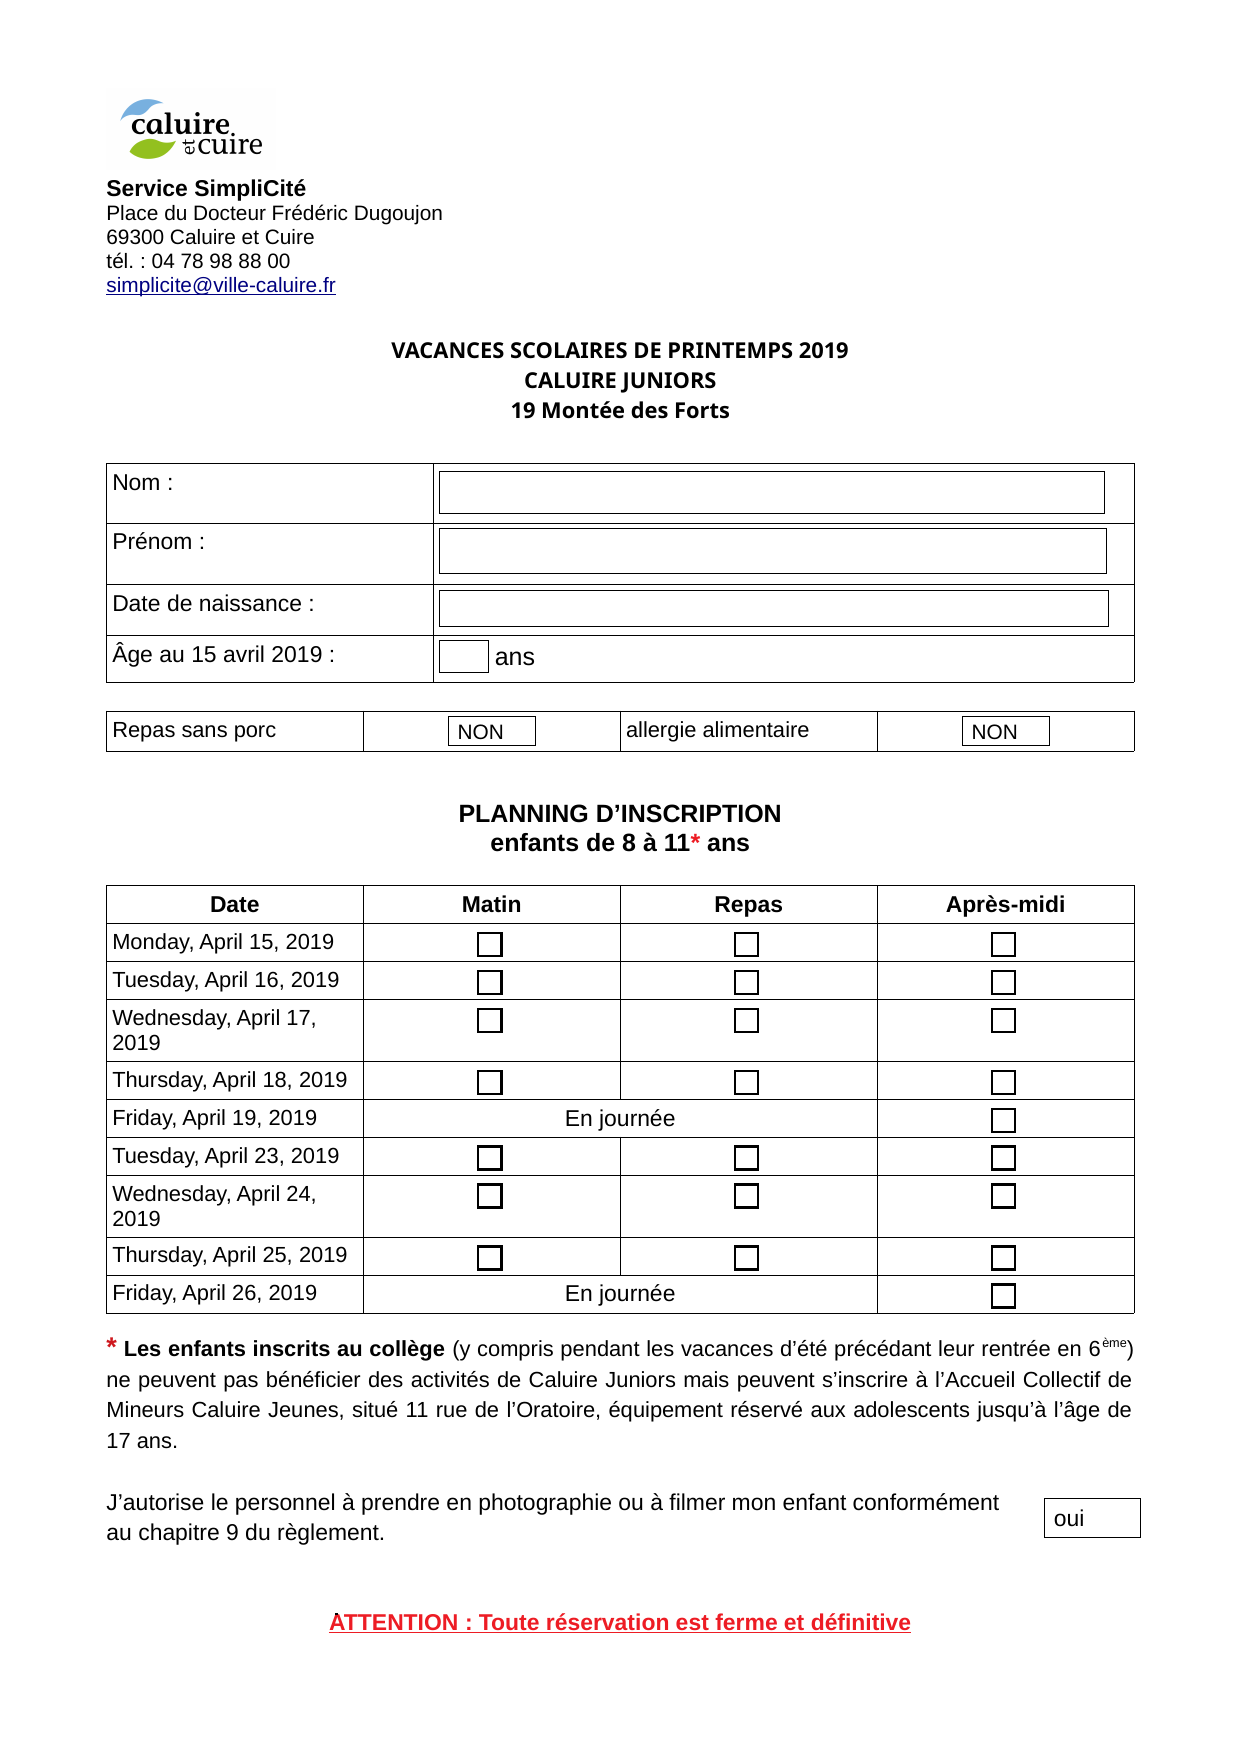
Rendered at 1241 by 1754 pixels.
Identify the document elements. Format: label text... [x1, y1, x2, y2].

text ATTENTION : Toute réservation est ferme et définitive [106, 1609, 1134, 1635]
table_cell [621, 1176, 877, 1237]
table_header Repas sans porc [107, 712, 363, 751]
table_cell En journée [364, 1276, 877, 1312]
table_cell [878, 1138, 1134, 1174]
table_cell mardi 16 avril 2019 [107, 962, 363, 999]
table_cell [878, 924, 1134, 961]
table_cell [364, 962, 620, 999]
text simplicite@ville-caluire.fr [106, 273, 1134, 297]
table_cell [621, 962, 877, 999]
table_cell [878, 1062, 1134, 1099]
text * Les enfants inscrits au collège (y compris pendant les vacances d’été précédant leur rentrée en 6ème) ne peuvent pas bénéficier des activités de Caluire Juniors mais peuvent s’inscrire à l’Accueil Collectif de Mineurs Caluire Jeunes, situé 11 rue de l’Oratoire, équipement réservé aux adolescents jusqu’à l’âge de 17 ans. [106, 1332, 1134, 1454]
text PLANNING D’INSCRIPTION [106, 799, 1134, 828]
table_cell [621, 1238, 877, 1274]
table_header Nom : [107, 464, 433, 522]
table_header allergie alimentaire [621, 712, 877, 751]
table_cell [434, 524, 1134, 584]
table_cell mercredi 24 avril 2019 [107, 1176, 363, 1237]
table_cell mercredi 17 avril 2019 [107, 1000, 363, 1061]
table_cell [364, 1238, 620, 1274]
table_cell [878, 1276, 1134, 1312]
table_cell vendredi 26 avril 2019 [107, 1276, 363, 1312]
table_cell [364, 924, 620, 961]
table_cell [878, 1238, 1134, 1274]
table_cell jeudi 25 avril 2019 [107, 1238, 363, 1274]
text VACANCES SCOLAIRES DE PRINTEMPS 2019 [106, 335, 1134, 365]
table_header [364, 712, 620, 751]
table_cell [878, 1100, 1134, 1137]
table_cell Âge au 15 avril 2019 : [107, 636, 433, 682]
text J’autorise le personnel à prendre en photographie ou à filmer mon enfant conformément au chapitre 9 du règlement. [106, 1485, 1134, 1547]
table_cell Prénom : [107, 524, 433, 584]
table_header [434, 464, 1134, 522]
table_cell jeudi 18 avril 2019 [107, 1062, 363, 1099]
picture [106, 88, 276, 170]
table_cell vendredi 19 avril 2019 [107, 1100, 363, 1137]
table_cell En journée [364, 1100, 877, 1137]
text 69300 Caluire et Cuire [106, 225, 1134, 249]
table_header Date [107, 886, 363, 923]
table_cell [621, 1000, 877, 1061]
table_cell [878, 1000, 1134, 1061]
table_cell lundi 15 avril 2019 [107, 924, 363, 961]
table_cell [364, 1176, 620, 1237]
text 19 Montée des Forts [106, 395, 1134, 425]
table_cell mardi 23 avril 2019 [107, 1138, 363, 1174]
table_cell [364, 1138, 620, 1174]
table_cell [621, 924, 877, 961]
table_cell ans [434, 636, 1134, 682]
text CALUIRE JUNIORS [106, 365, 1134, 395]
text tél. : 04 78 98 88 00 [106, 249, 1134, 273]
table_header [878, 712, 1134, 751]
table_cell [364, 1000, 620, 1061]
table_cell [364, 1062, 620, 1099]
text Service SimpliCité [106, 175, 1134, 201]
table_cell [621, 1138, 877, 1174]
table_header Matin [364, 886, 620, 923]
table_cell [434, 585, 1134, 635]
table_header Repas [621, 886, 877, 923]
text enfants de 8 à 11* ans [106, 828, 1134, 856]
table_cell [878, 1176, 1134, 1237]
table_cell Date de naissance : [107, 585, 433, 635]
table_cell [621, 1062, 877, 1099]
table_header Après-midi [878, 886, 1134, 923]
text Place du Docteur Frédéric Dugoujon [106, 201, 1134, 225]
table_cell [878, 962, 1134, 999]
